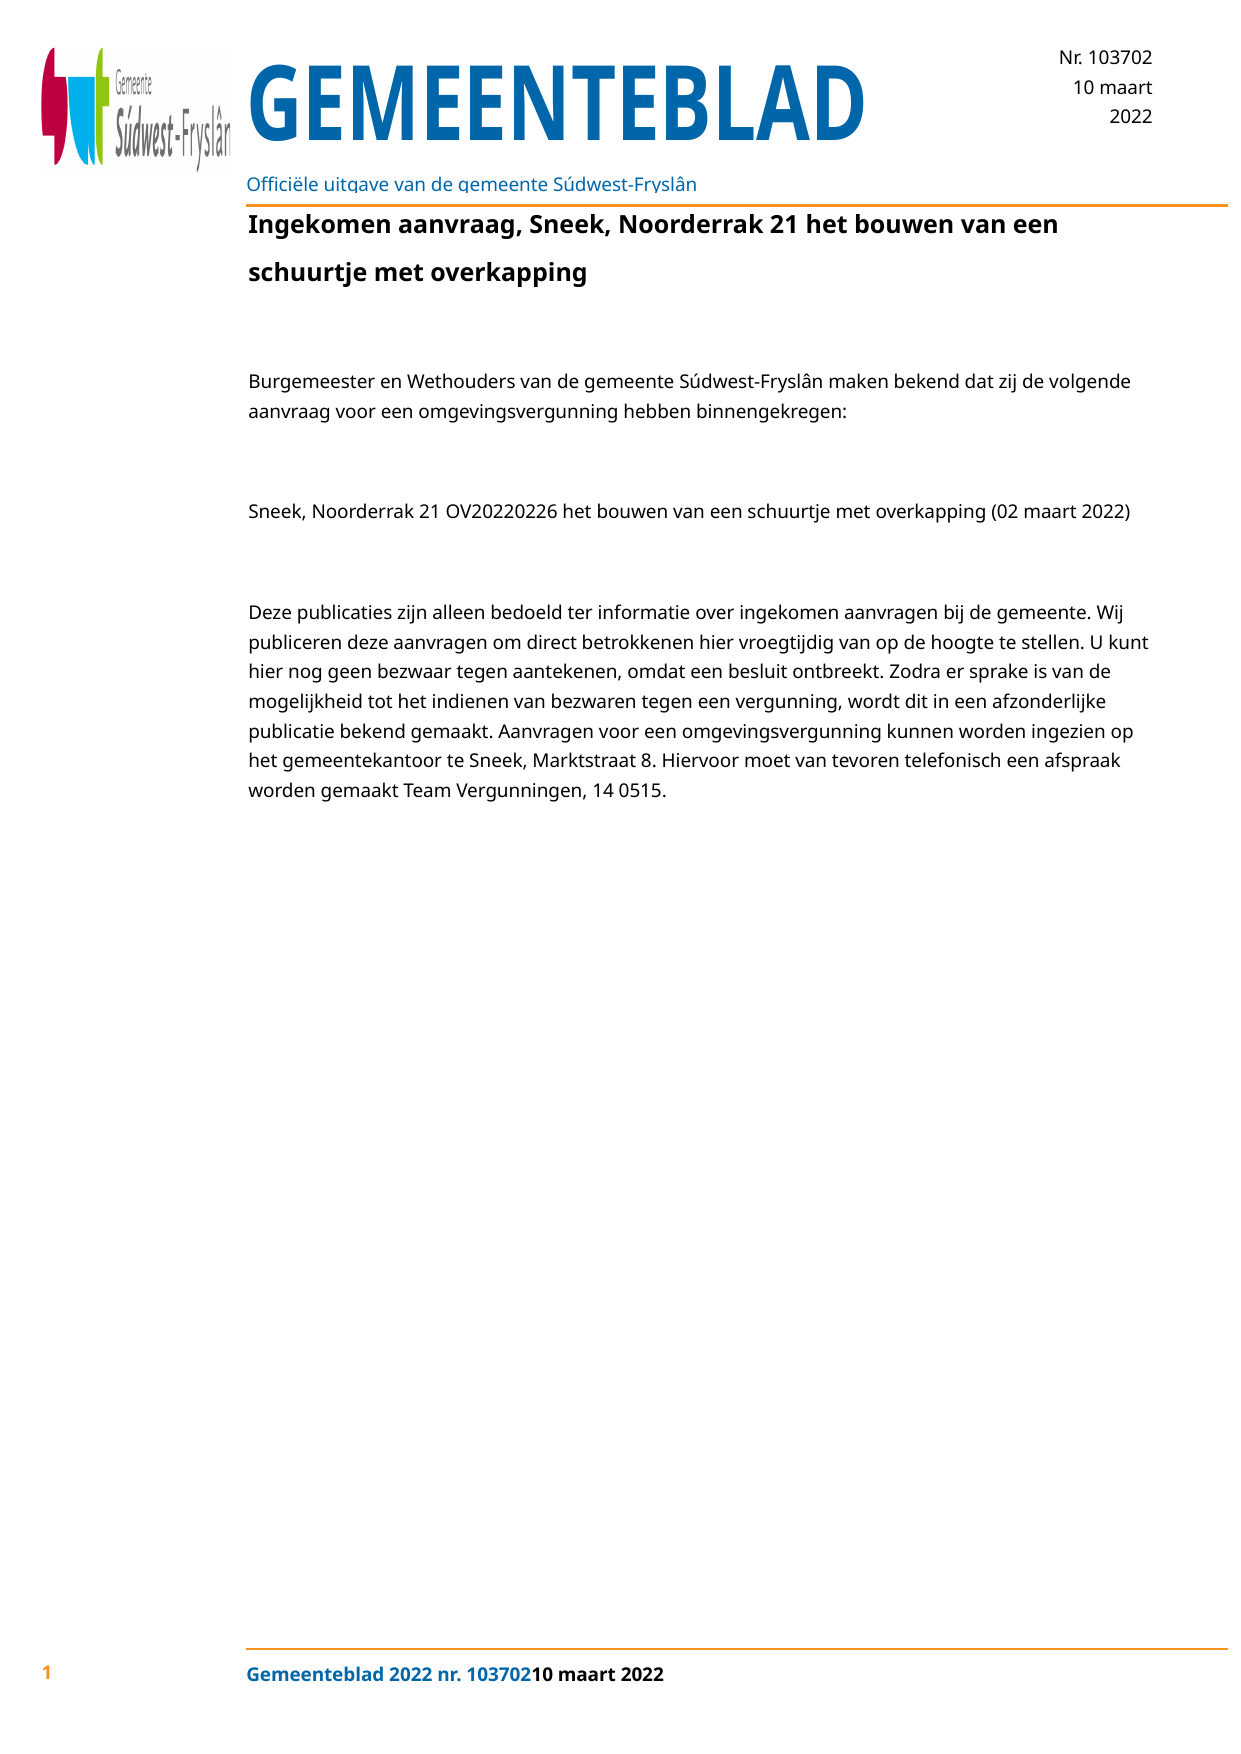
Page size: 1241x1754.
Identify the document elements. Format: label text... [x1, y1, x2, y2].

text Burgemeester en Wethouders van de gemeente Súdwest-Fryslân maken bekend dat zij de volgende aanvraag voor een omgevingsvergunning hebben binnengekregen: [248, 368, 1152, 424]
text Deze publicaties zijn alleen bedoeld ter informatie over ingekomen aanvragen bij de gemeente. Wij publiceren deze aanvragen om direct betrokkenen hier vroegtijdig van op de hoogte te stellen. U kunt hier nog geen bezwaar tegen aantekenen, omdat een besluit ontbreekt. Zodra er sprake is van de mogelijkheid tot het indienen van bezwaren tegen een vergunning, wordt dit in een afzonderlijke publicatie bekend gemaakt. Aanvragen voor een omgevingsvergunning kunnen worden ingezien op het gemeentekantoor te Sneek, Marktstraat 8. Hiervoor moet van tevoren telefonisch een afspraak worden gemaakt Team Vergunningen, 14 0515. [248, 599, 1152, 803]
picture [41, 47, 231, 172]
text Sneek, Noorderrak 21 OV20220226 het bouwen van een schuurtje met overkapping (02 maart 2022) [248, 499, 1152, 524]
text Ingekomen aanvraag, Sneek, Noorderrak 21 het bouwen van een schuurtje met overkapping [248, 207, 1152, 288]
